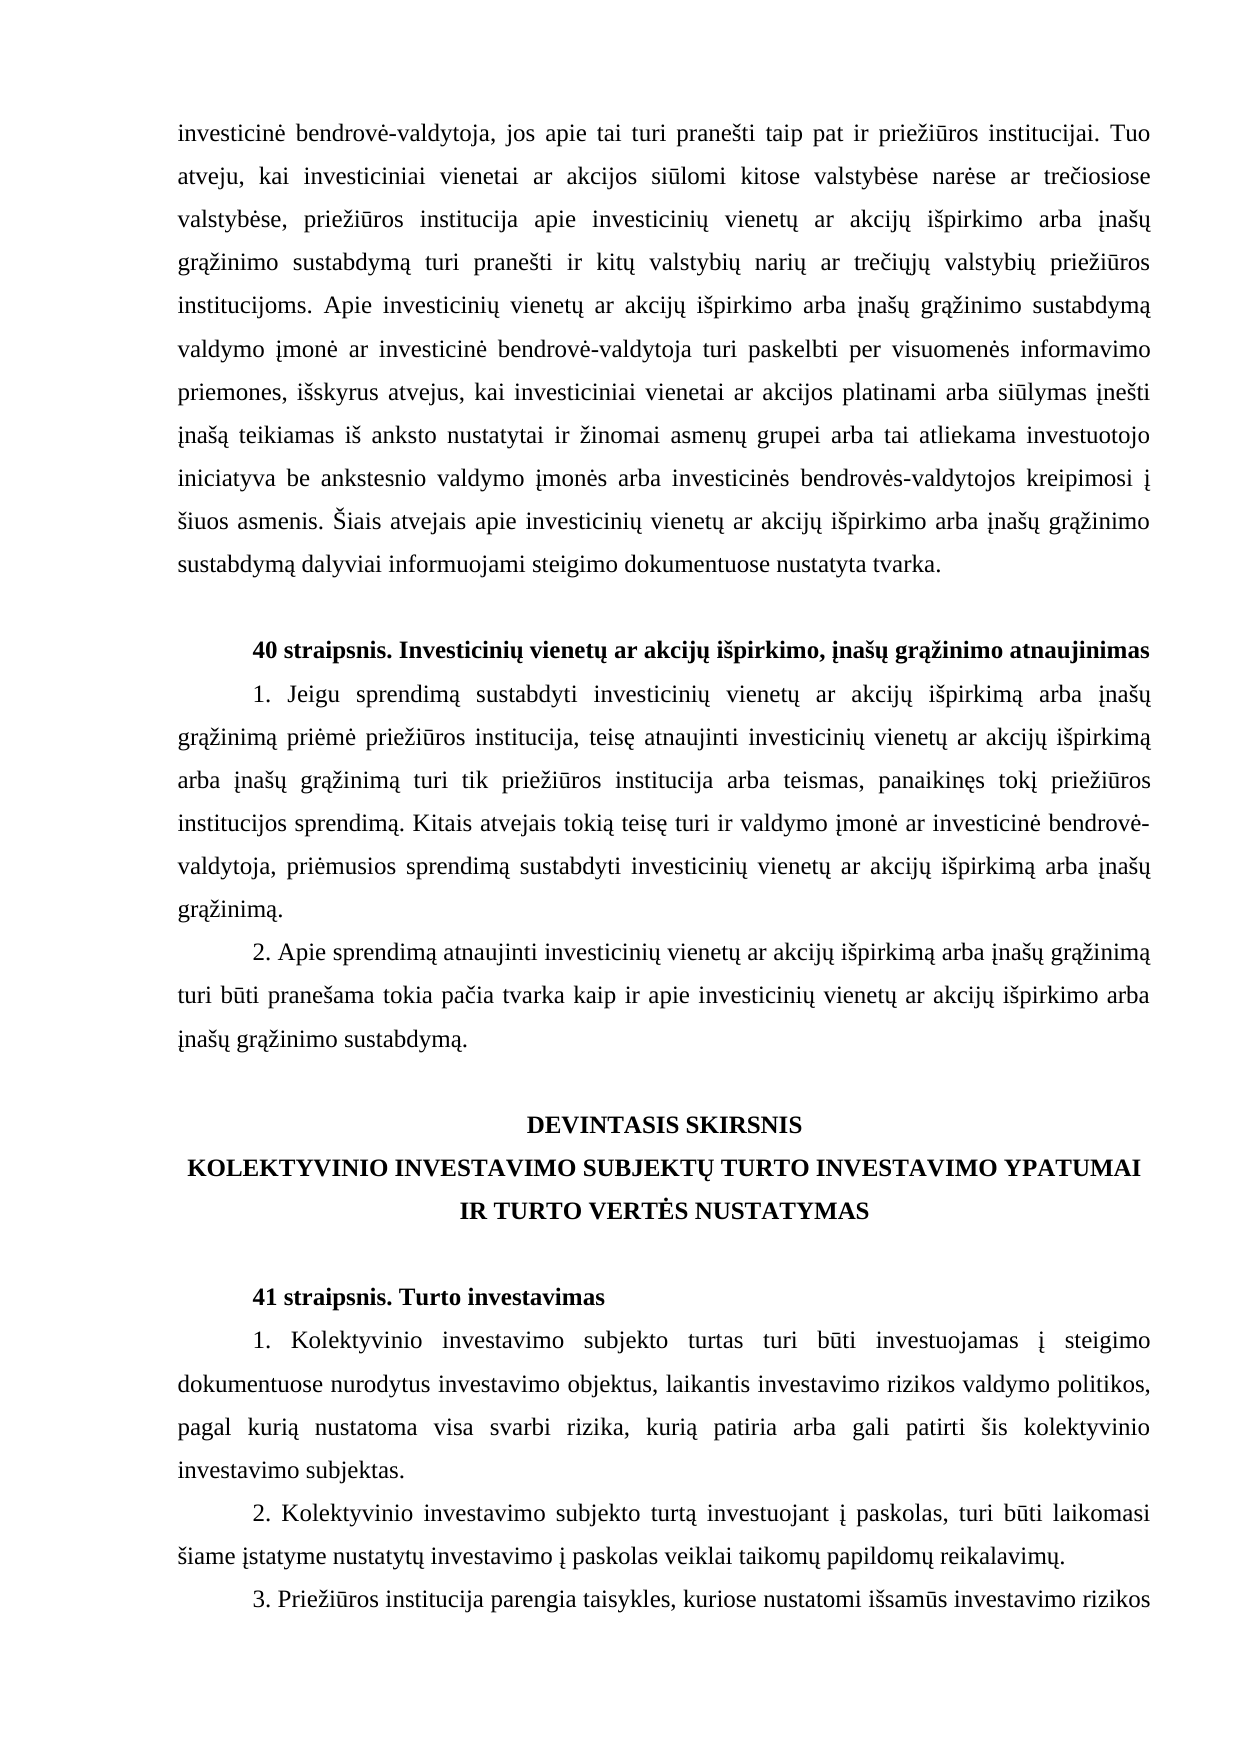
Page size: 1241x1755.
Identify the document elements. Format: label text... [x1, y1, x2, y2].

text 41 straipsnis. Turto investavimas [177, 1282, 1152, 1311]
text DEVINTASIS SKIRSNIS [177, 1110, 1152, 1139]
text 1. Kolektyvinio investavimo subjekto turtas turi būti investuojamas į steigimo dokumentuose nurodytus investavimo objektus, laikantis investavimo rizikos valdymo politikos, pagal kurią nustatoma visa svarbi rizika, kurią patiria arba gali patirti šis kolektyvinio investavimo subjektas. [177, 1326, 1152, 1484]
text investicinė bendrovė-valdytoja, jos apie tai turi pranešti taip pat ir priežiūros institucijai. Tuo atveju, kai investiciniai vienetai ar akcijos siūlomi kitose valstybėse narėse ar trečiosiose valstybėse, priežiūros institucija apie investicinių vienetų ar akcijų išpirkimo arba įnašų grąžinimo sustabdymą turi pranešti ir kitų valstybių narių ar trečiųjų valstybių priežiūros institucijoms. Apie investicinių vienetų ar akcijų išpirkimo arba įnašų grąžinimo sustabdymą valdymo įmonė ar investicinė bendrovė-valdytoja turi paskelbti per visuomenės informavimo priemones, išskyrus atvejus, kai investiciniai vienetai ar akcijos platinami arba siūlymas įnešti įnašą teikiamas iš anksto nustatytai ir žinomai asmenų grupei arba tai atliekama investuotojo iniciatyva be ankstesnio valdymo įmonės arba investicinės bendrovės-valdytojos kreipimosi į šiuos asmenis. Šiais atvejais apie investicinių vienetų ar akcijų išpirkimo arba įnašų grąžinimo sustabdymą dalyviai informuojami steigimo dokumentuose nustatyta tvarka. [177, 118, 1152, 578]
text 2. Kolektyvinio investavimo subjekto turtą investuojant į paskolas, turi būti laikomasi šiame įstatyme nustatytų investavimo į paskolas veiklai taikomų papildomų reikalavimų. [177, 1498, 1152, 1570]
text 3. Priežiūros institucija parengia taisykles, kuriose nustatomi išsamūs investavimo rizikos [177, 1584, 1152, 1613]
text 2. Apie sprendimą atnaujinti investicinių vienetų ar akcijų išpirkimą arba įnašų grąžinimą turi būti pranešama tokia pačia tvarka kaip ir apie investicinių vienetų ar akcijų išpirkimo arba įnašų grąžinimo sustabdymą. [177, 937, 1152, 1052]
text 40 straipsnis. Investicinių vienetų ar akcijų išpirkimo, įnašų grąžinimo atnaujinimas [177, 636, 1152, 664]
text 1. Jeigu sprendimą sustabdyti investicinių vienetų ar akcijų išpirkimą arba įnašų grąžinimą priėmė priežiūros institucija, teisę atnaujinti investicinių vienetų ar akcijų išpirkimą arba įnašų grąžinimą turi tik priežiūros institucija arba teismas, panaikinęs tokį priežiūros institucijos sprendimą. Kitais atvejais tokią teisę turi ir valdymo įmonė ar investicinė bendrovė-valdytoja, priėmusios sprendimą sustabdyti investicinių vienetų ar akcijų išpirkimą arba įnašų grąžinimą. [177, 679, 1152, 923]
text KOLEKTYVINIO INVESTAVIMO SUBJEKTŲ TURTO INVESTAVIMO YPATUMAI IR TURTO VERTĖS NUSTATYMAS [177, 1153, 1152, 1225]
